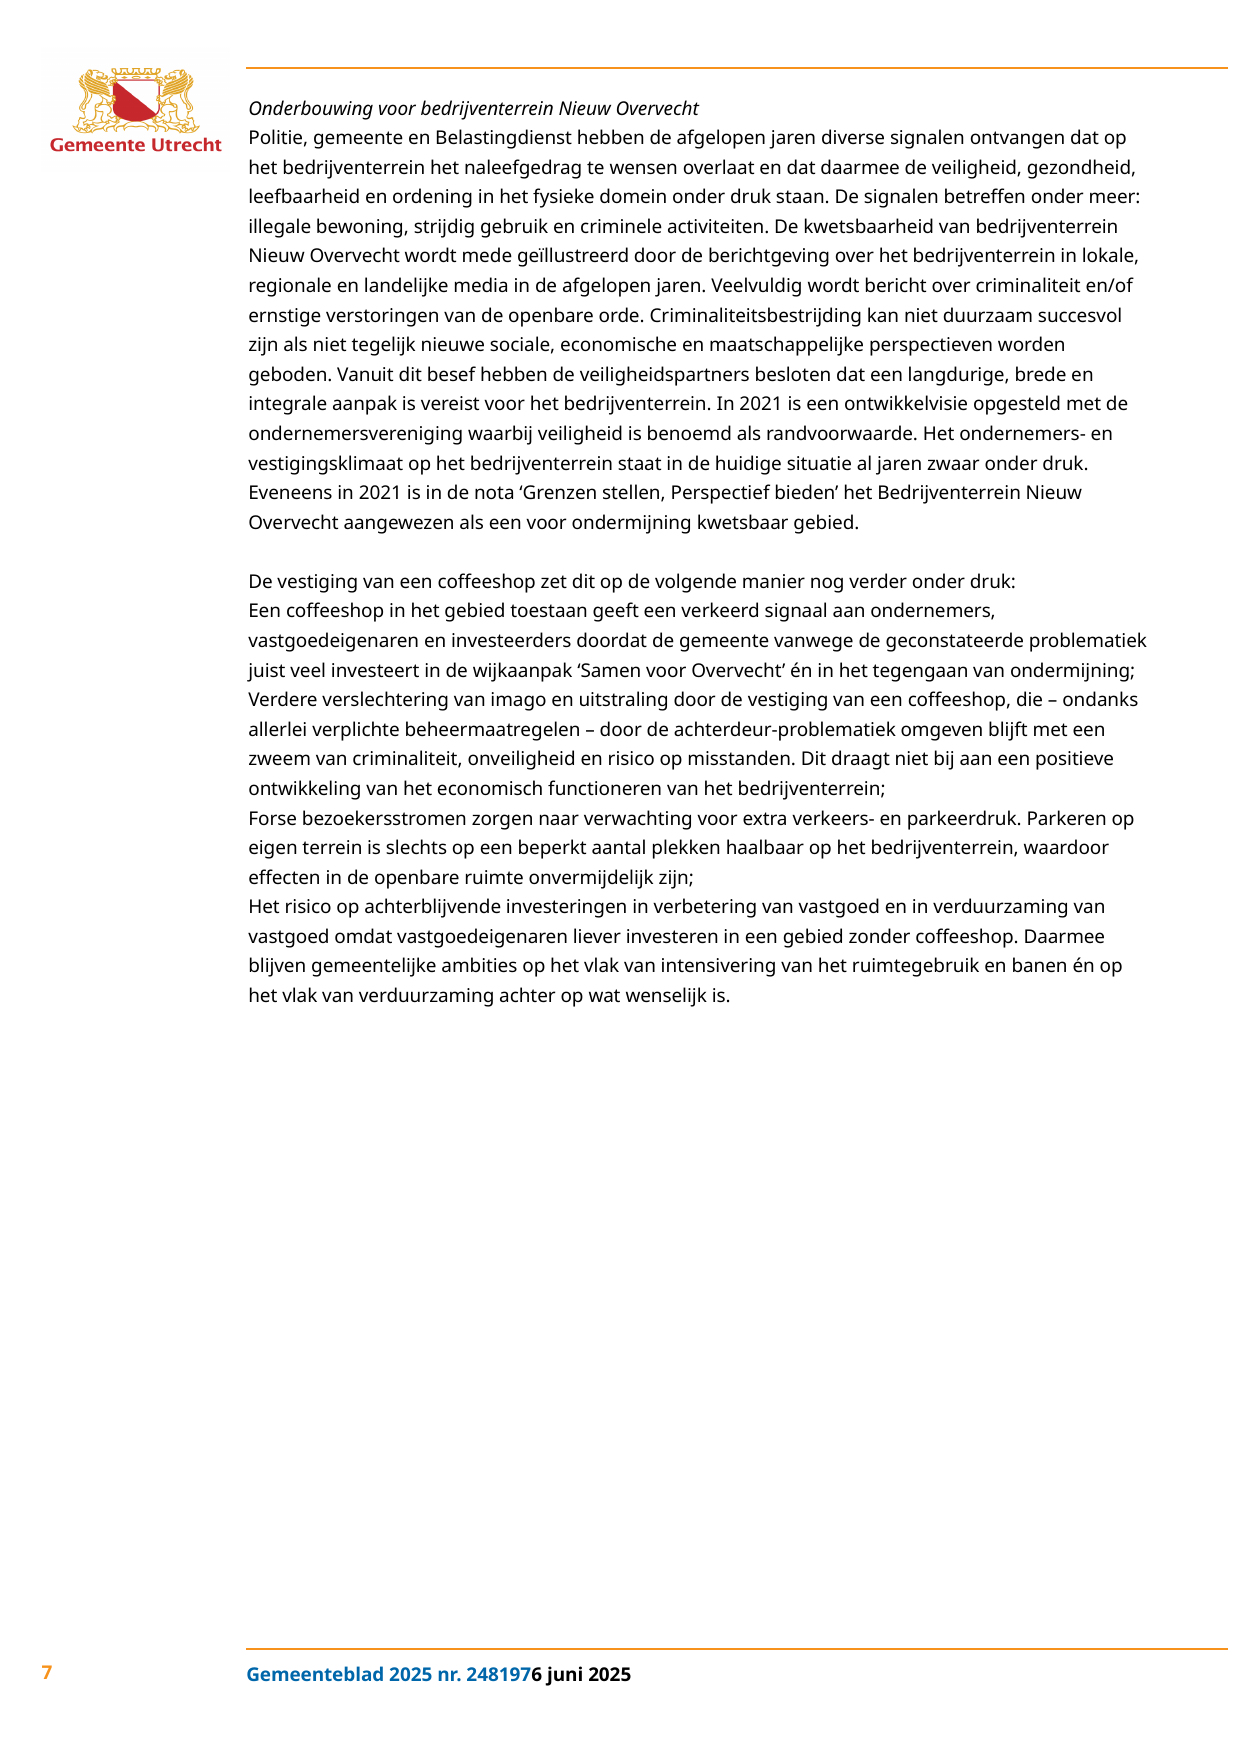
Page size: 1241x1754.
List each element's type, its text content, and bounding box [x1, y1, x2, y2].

text De vestiging van een coffeeshop zet dit op de volgende manier nog verder onder druk: [248, 568, 1152, 594]
picture [41, 47, 231, 172]
text Politie, gemeente en Belastingdienst hebben de afgelopen jaren diverse signalen ontvangen dat op het bedrijventerrein het naleefgedrag te wensen overlaat en dat daarmee de veiligheid, gezondheid, leefbaarheid en ordening in het fysieke domein onder druk staan. De signalen betreffen onder meer: illegale bewoning, strijdig gebruik en criminele activiteiten. De kwetsbaarheid van bedrijventerrein Nieuw Overvecht wordt mede geïllustreerd door de berichtgeving over het bedrijventerrein in lokale, regionale en landelijke media in de afgelopen jaren. Veelvuldig wordt bericht over criminaliteit en/of ernstige verstoringen van de openbare orde. Criminaliteitsbestrijding kan niet duurzaam succesvol zijn als niet tegelijk nieuwe sociale, economische en maatschappelijke perspectieven worden geboden. Vanuit dit besef hebben de veiligheidspartners besloten dat een langdurige, brede en integrale aanpak is vereist voor het bedrijventerrein. In 2021 is een ontwikkelvisie opgesteld met de ondernemersvereniging waarbij veiligheid is benoemd als randvoorwaarde. Het ondernemers- en vestigingsklimaat op het bedrijventerrein staat in de huidige situatie al jaren zwaar onder druk. Eveneens in 2021 is in de nota ‘Grenzen stellen, Perspectief bieden’ het Bedrijventerrein Nieuw Overvecht aangewezen als een voor ondermijning kwetsbaar gebied. [248, 124, 1152, 535]
text Onderbouwing voor bedrijventerrein Nieuw Overvecht [248, 95, 1152, 121]
text Forse bezoekersstromen zorgen naar verwachting voor extra verkeers- en parkeerdruk. Parkeren op eigen terrein is slechts op een beperkt aantal plekken haalbaar op het bedrijventerrein, waardoor effecten in de openbare ruimte onvermijdelijk zijn; [248, 805, 1152, 890]
text Het risico op achterblijvende investeringen in verbetering van vastgoed en in verduurzaming van vastgoed omdat vastgoedeigenaren liever investeren in een gebied zonder coffeeshop. Daarmee blijven gemeentelijke ambities op het vlak van intensivering van het ruimtegebruik en banen én op het vlak van verduurzaming achter op wat wenselijk is. [248, 893, 1152, 1008]
text Verdere verslechtering van imago en uitstraling door de vestiging van een coffeeshop, die – ondanks allerlei verplichte beheermaatregelen – door de achterdeur-problematiek omgeven blijft met een zweem van criminaliteit, onveiligheid en risico op misstanden. Dit draagt niet bij aan een positieve ontwikkeling van het economisch functioneren van het bedrijventerrein; [248, 686, 1152, 801]
text Een coffeeshop in het gebied toestaan geeft een verkeerd signaal aan ondernemers, vastgoedeigenaren en investeerders doordat de gemeente vanwege de geconstateerde problematiek juist veel investeert in de wijkaanpak ‘Samen voor Overvecht’ én in het tegengaan van ondermijning; [248, 598, 1152, 683]
